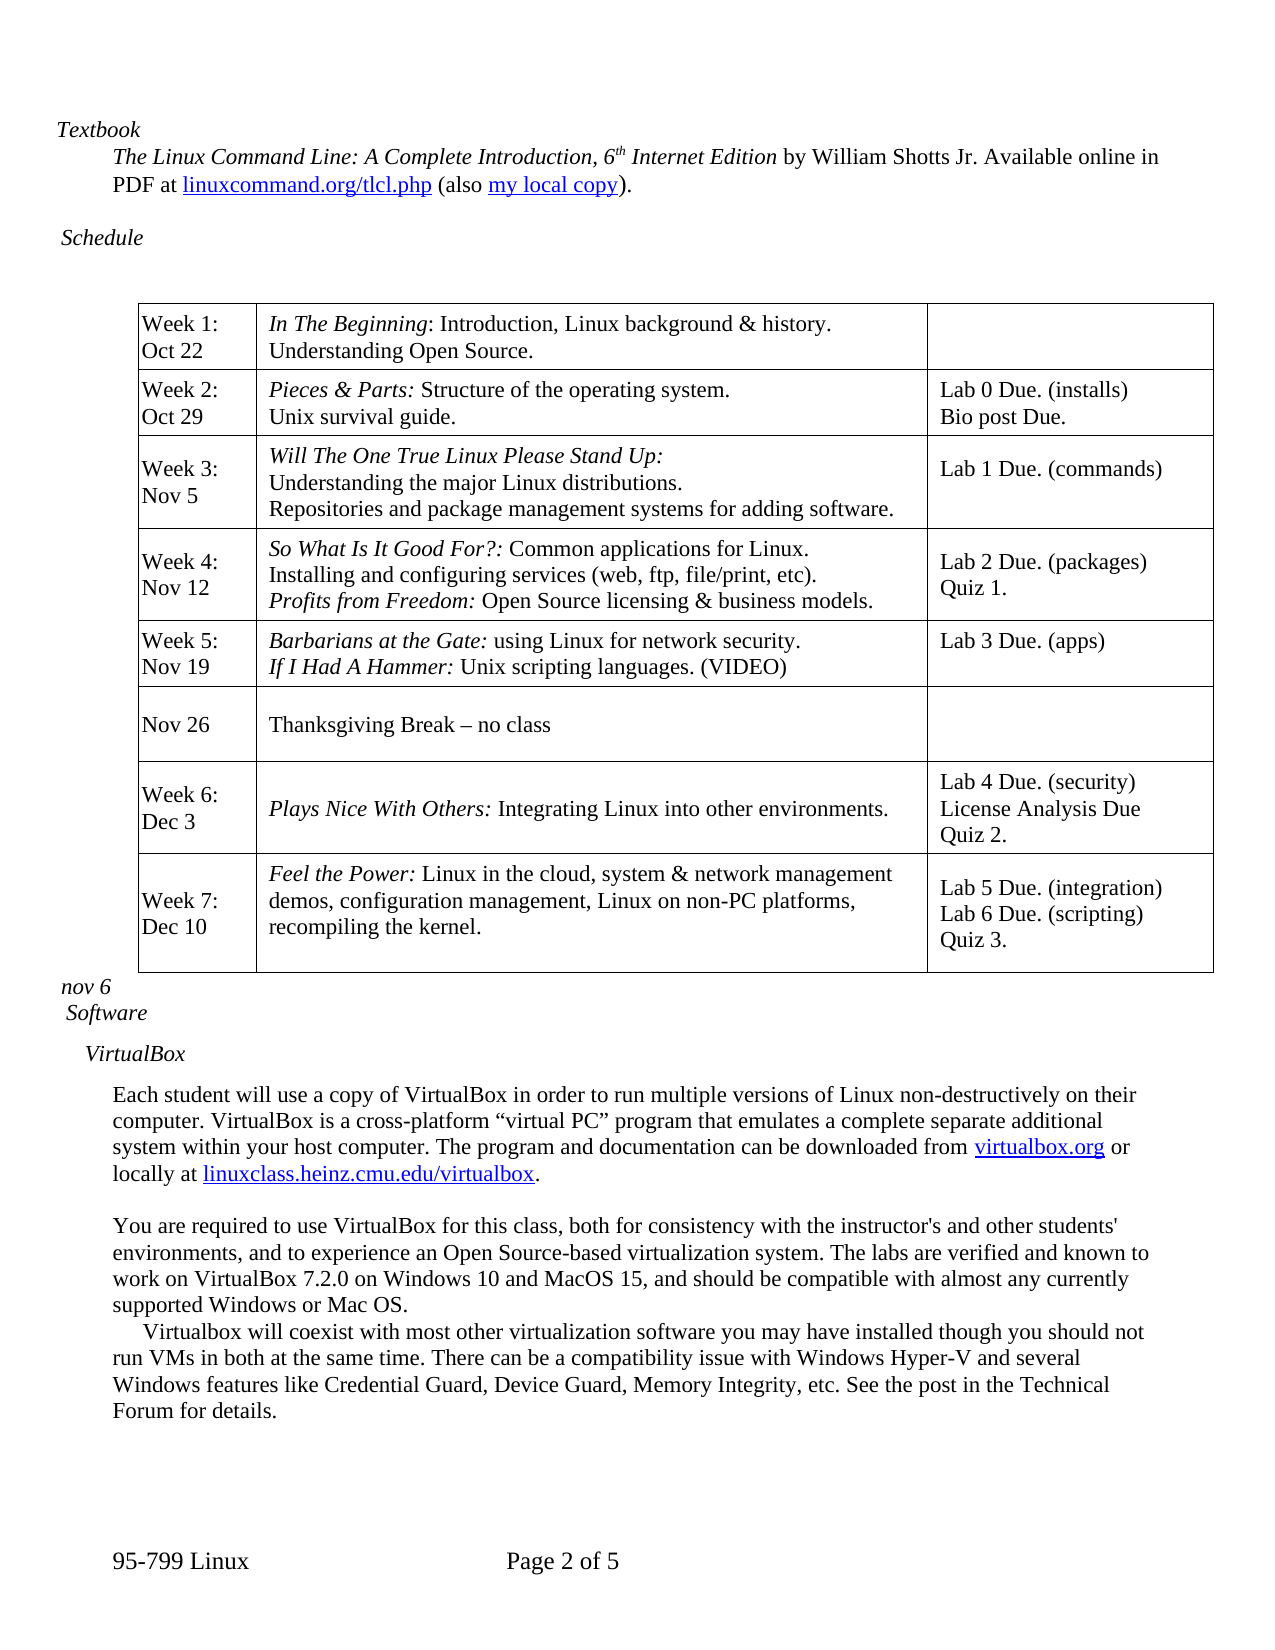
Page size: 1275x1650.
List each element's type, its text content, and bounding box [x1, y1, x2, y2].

table_cell Lab 2 Due. (packages) Quiz 1. [928, 529, 1213, 620]
table_cell Week 5: Nov 19 [139, 621, 256, 686]
table_cell Thanksgiving Break – no class [257, 687, 927, 761]
table_cell Week 2: Oct 29 [139, 370, 256, 435]
text Software [66, 999, 1162, 1026]
text Virtualbox will coexist with most other virtualization software you may have installed though you should not run VMs in both at the same time. There can be a compatibility issue with Windows Hyper-V and several Windows features like Credential Guard, Device Guard, Memory Integrity, etc. See the post in the Technical Forum for details. [112, 1318, 1162, 1423]
table_cell Week 4: Nov 12 [139, 529, 256, 620]
table_header In The Beginning: Introduction, Linux background & history. Understanding Open Source. [257, 304, 927, 369]
table_cell Lab 4 Due. (security) License Analysis Due Quiz 2. [928, 762, 1213, 853]
table_cell Week 7: Dec 10 [139, 854, 256, 972]
text nov 6 [61, 973, 1162, 999]
table_cell Lab 1 Due. (commands) [928, 436, 1213, 527]
table_cell Lab 5 Due. (integration) Lab 6 Due. (scripting) Quiz 3. [928, 854, 1213, 972]
table_cell Lab 3 Due. (apps) [928, 621, 1213, 686]
text Schedule [61, 198, 1162, 251]
table_cell Pieces & Parts: Structure of the operating system. Unix survival guide. [257, 370, 927, 435]
subtitle Textbook [56, 90, 1162, 143]
text The Linux Command Line: A Complete Introduction, 6th Internet Edition by William Shotts Jr. Available online in PDF at linuxcommand.org/tlcl.php (also my local copy). [112, 143, 1162, 198]
table_header Week 1: Oct 22 [139, 304, 256, 369]
text VirtualBox [84, 1040, 1162, 1066]
table_cell Week 3: Nov 5 [139, 436, 256, 527]
table_cell Will The One True Linux Please Stand Up: Understanding the major Linux distributions. Repositories and package management systems for adding software. [257, 436, 927, 527]
table_cell Week 6: Dec 3 [139, 762, 256, 853]
table_cell Feel the Power: Linux in the cloud, system & network management demos, configuration management, Linux on non-PC platforms, recompiling the kernel. [257, 854, 927, 972]
table_cell Lab 0 Due. (installs) Bio post Due. [928, 370, 1213, 435]
text Each student will use a copy of VirtualBox in order to run multiple versions of Linux non-destructively on their computer. VirtualBox is a cross-platform “virtual PC” program that emulates a complete separate additional system within your host computer. The program and documentation can be downloaded from virtualbox.org or locally at linuxclass.heinz.cmu.edu/virtualbox. [112, 1081, 1162, 1186]
table_cell So What Is It Good For?: Common applications for Linux. Installing and configuring services (web, ftp, file/print, etc). Profits from Freedom: Open Source licensing & business models. [257, 529, 927, 620]
text You are required to use VirtualBox for this class, both for consistency with the instructor's and other students' environments, and to experience an Open Source-based virtualization system. The labs are verified and known to work on VirtualBox 7.2.0 on Windows 10 and MacOS 15, and should be compatible with almost any currently supported Windows or Mac OS. [112, 1212, 1162, 1318]
table_cell [928, 687, 1213, 761]
table_cell Barbarians at the Gate: using Linux for network security. If I Had A Hammer: Unix scripting languages. (VIDEO) [257, 621, 927, 686]
table_cell Plays Nice With Others: Integrating Linux into other environments. [257, 762, 927, 853]
table_cell Nov 26 [139, 687, 256, 761]
table_header [928, 304, 1213, 369]
